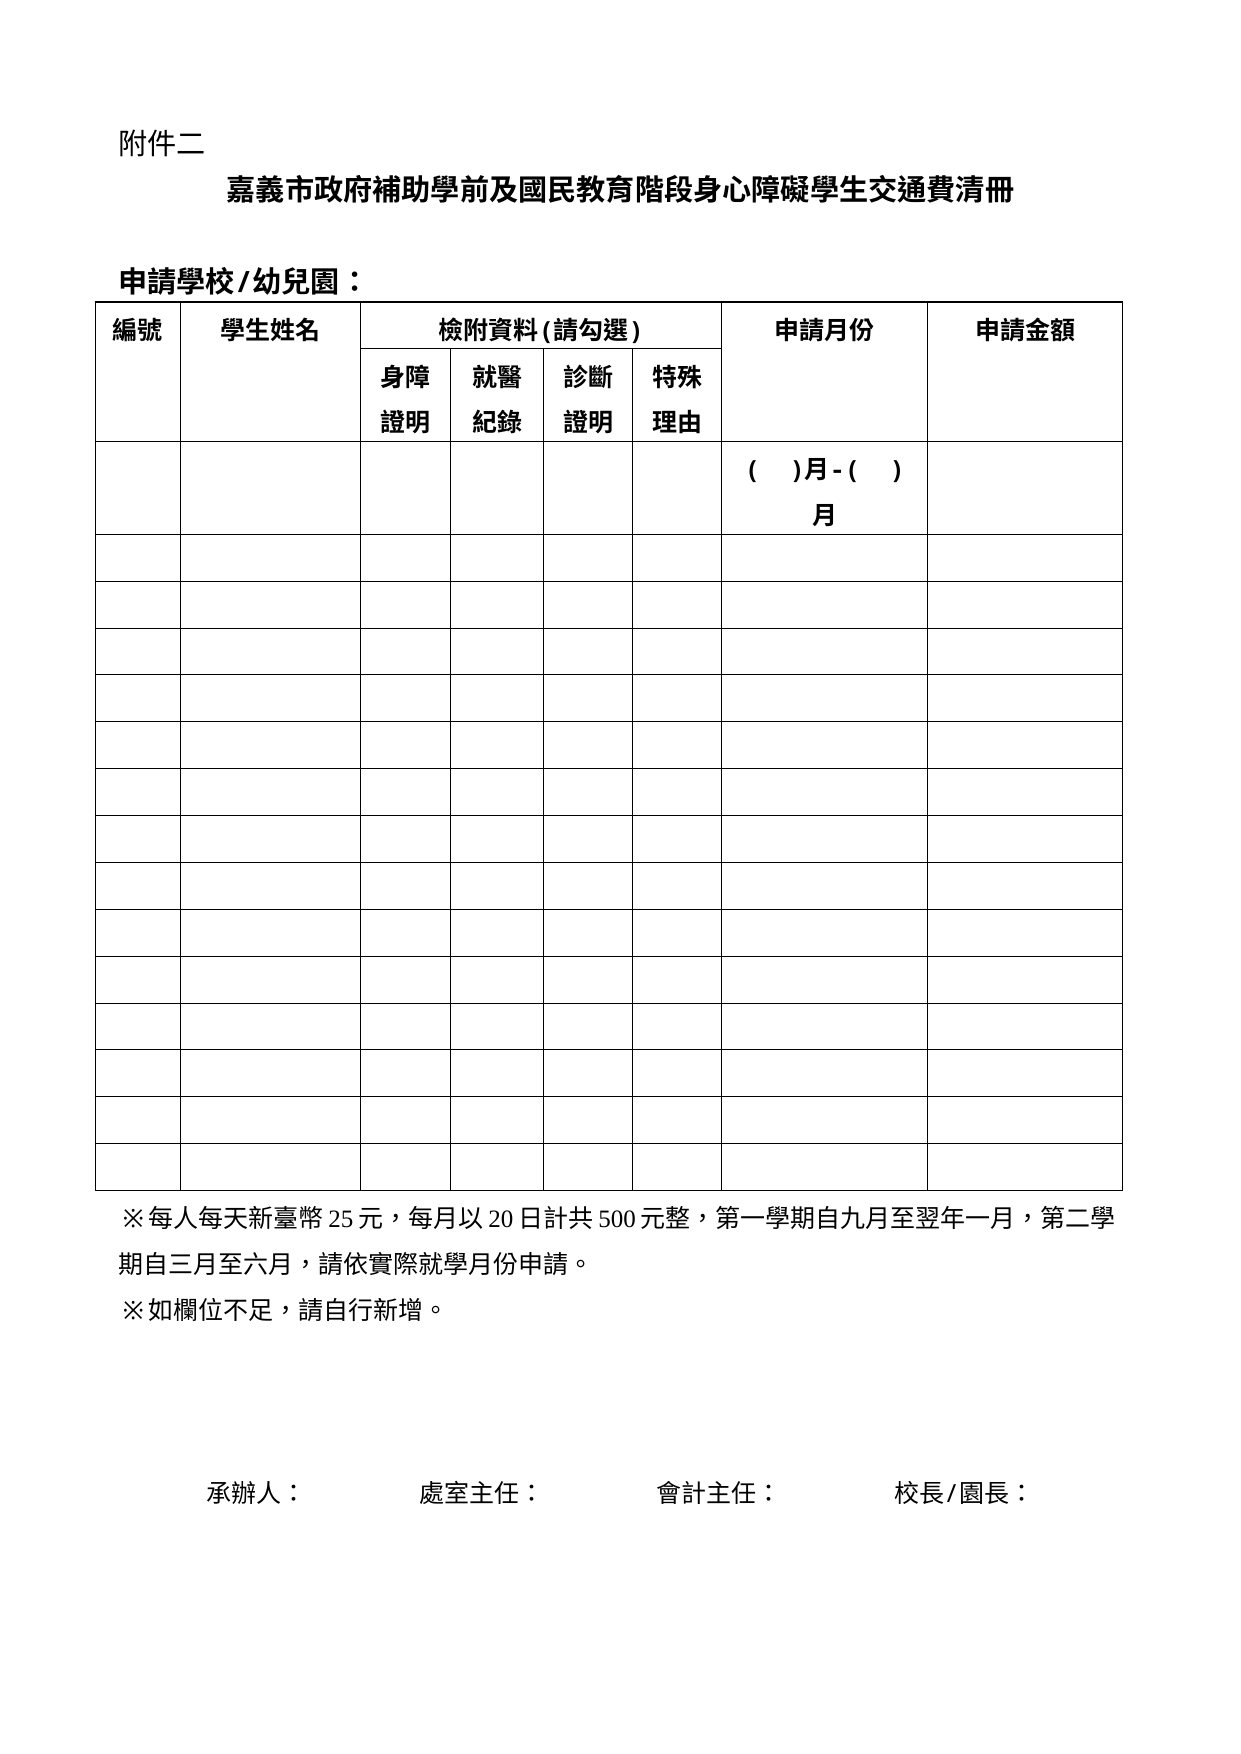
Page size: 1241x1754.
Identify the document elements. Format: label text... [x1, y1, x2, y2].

text 附件二 [118, 118, 1122, 164]
table_cell [181, 675, 360, 721]
table_cell [361, 1004, 450, 1049]
table_cell [633, 442, 721, 534]
table_cell [544, 1144, 632, 1190]
table_cell [633, 629, 721, 674]
table_cell [451, 957, 543, 1002]
table_cell [181, 769, 360, 815]
table_cell [722, 769, 927, 815]
table_cell [928, 863, 1122, 909]
table_cell 診斷 證明 [544, 349, 632, 441]
table_cell [544, 535, 632, 581]
table_cell [181, 910, 360, 956]
table_cell [928, 1097, 1122, 1143]
table_header 申請月份 [722, 303, 927, 441]
table_cell [544, 675, 632, 721]
table_cell [361, 1144, 450, 1190]
table_cell [451, 442, 543, 534]
table_cell ( )月-( )月 [722, 442, 927, 534]
table_cell [96, 769, 180, 815]
table_cell [928, 769, 1122, 815]
table_cell [544, 1050, 632, 1096]
table_cell [181, 816, 360, 862]
table_cell [633, 535, 721, 581]
table_cell [544, 1097, 632, 1143]
table_cell [96, 675, 180, 721]
table_cell [633, 769, 721, 815]
table_cell [633, 816, 721, 862]
table_cell [544, 957, 632, 1002]
table_header 編號 [96, 303, 180, 441]
table_cell [722, 1097, 927, 1143]
table_cell 就醫 紀錄 [451, 349, 543, 441]
table_cell [361, 675, 450, 721]
table_cell [633, 1050, 721, 1096]
table_cell [544, 582, 632, 627]
table_cell [633, 1004, 721, 1049]
table_cell [451, 1050, 543, 1096]
text ※每人每天新臺幣25元，每月以20日計共500元整，第一學期自九月至翌年一月，第二學期自三月至六月，請依實際就學月份申請。 [118, 1191, 1122, 1283]
table_cell [361, 957, 450, 1002]
table_cell [361, 722, 450, 768]
table_cell [544, 722, 632, 768]
table_cell [928, 957, 1122, 1002]
table_cell [361, 1050, 450, 1096]
text ※如欄位不足，請自行新增。 [118, 1283, 1122, 1328]
table_cell [451, 535, 543, 581]
table_cell [96, 863, 180, 909]
table_cell [181, 1050, 360, 1096]
table_cell [544, 863, 632, 909]
table_cell [96, 816, 180, 862]
table_cell [928, 1050, 1122, 1096]
table_cell [544, 769, 632, 815]
table_cell [361, 582, 450, 627]
table_cell [96, 957, 180, 1002]
table_cell [361, 816, 450, 862]
table_header 申請金額 [928, 303, 1122, 441]
table_header 檢附資料(請勾選) [361, 303, 721, 348]
table_cell [722, 722, 927, 768]
table_cell [96, 1144, 180, 1190]
table_cell [96, 442, 180, 534]
table_cell [722, 957, 927, 1002]
table_cell [633, 1144, 721, 1190]
table_cell [544, 816, 632, 862]
table_cell [722, 629, 927, 674]
table_cell [96, 1050, 180, 1096]
table_cell [928, 1004, 1122, 1049]
table_header 學生姓名 [181, 303, 360, 441]
table_cell [181, 1004, 360, 1049]
table_cell [633, 722, 721, 768]
table_cell [181, 863, 360, 909]
table_cell 特殊 理由 [633, 349, 721, 441]
table_cell [96, 582, 180, 627]
table_cell [722, 675, 927, 721]
table_cell 身障 證明 [361, 349, 450, 441]
table_cell [928, 816, 1122, 862]
table_cell [928, 442, 1122, 534]
table_cell [928, 582, 1122, 627]
table_cell [722, 910, 927, 956]
table_cell [722, 1144, 927, 1190]
table_cell [181, 1097, 360, 1143]
table_cell [722, 582, 927, 627]
table_cell [181, 1144, 360, 1190]
table_cell [451, 1144, 543, 1190]
table_cell [96, 629, 180, 674]
table_cell [544, 910, 632, 956]
table_cell [181, 957, 360, 1002]
table_cell [451, 910, 543, 956]
table_cell [361, 535, 450, 581]
table_cell [722, 1050, 927, 1096]
table_cell [633, 1097, 721, 1143]
table_cell [544, 1004, 632, 1049]
table_cell [361, 1097, 450, 1143]
table_cell [361, 629, 450, 674]
table_cell [361, 442, 450, 534]
table_cell [633, 957, 721, 1002]
text 承辦人： 處室主任： 會計主任： 校長/園長： [118, 1466, 1122, 1512]
table_cell [96, 535, 180, 581]
table_cell [96, 1097, 180, 1143]
text 申請學校/幼兒園： [118, 256, 1122, 301]
table_cell [928, 629, 1122, 674]
table_cell [928, 910, 1122, 956]
table_cell [633, 675, 721, 721]
table_cell [451, 722, 543, 768]
table_cell [361, 769, 450, 815]
table_cell [451, 629, 543, 674]
table_cell [451, 1004, 543, 1049]
table_cell [451, 769, 543, 815]
table_cell [722, 816, 927, 862]
table_cell [928, 675, 1122, 721]
table_cell [633, 863, 721, 909]
table_cell [361, 863, 450, 909]
table_cell [96, 910, 180, 956]
table_cell [928, 722, 1122, 768]
table_cell [451, 1097, 543, 1143]
table_cell [181, 535, 360, 581]
table_cell [928, 535, 1122, 581]
table_cell [928, 1144, 1122, 1190]
table_cell [633, 582, 721, 627]
table_cell [451, 582, 543, 627]
table_cell [96, 1004, 180, 1049]
table_cell [722, 863, 927, 909]
table_cell [451, 675, 543, 721]
text 嘉義市政府補助學前及國民教育階段身心障礙學生交通費清冊 [118, 164, 1122, 210]
table_cell [181, 442, 360, 534]
table_cell [544, 442, 632, 534]
table_cell [181, 582, 360, 627]
table_cell [451, 863, 543, 909]
table_cell [96, 722, 180, 768]
table_cell [181, 629, 360, 674]
table_cell [361, 910, 450, 956]
table_cell [181, 722, 360, 768]
table_cell [451, 816, 543, 862]
table_cell [633, 910, 721, 956]
table_cell [722, 535, 927, 581]
table_cell [722, 1004, 927, 1049]
table_cell [544, 629, 632, 674]
